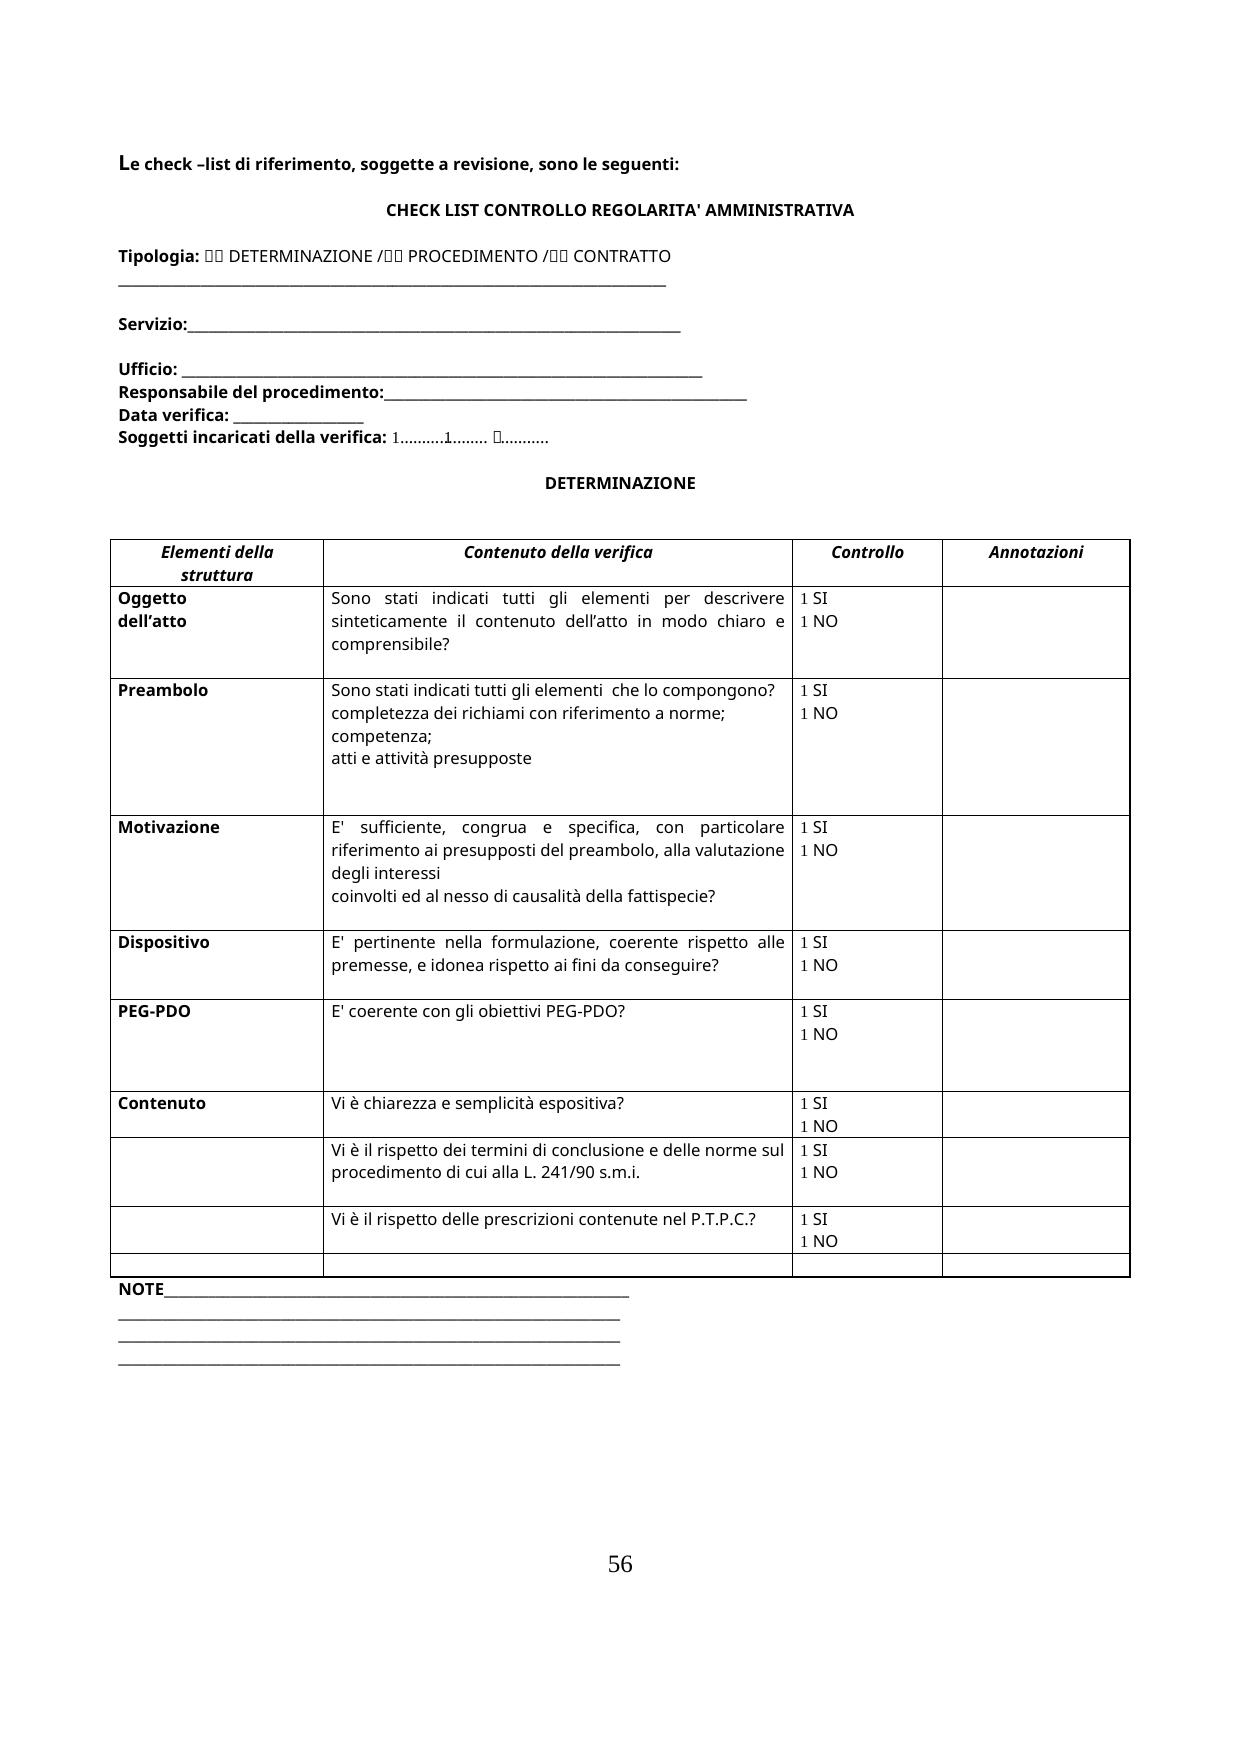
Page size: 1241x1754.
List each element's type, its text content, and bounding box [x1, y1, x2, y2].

table_cell [111, 1138, 323, 1206]
text ____________________________________________________________________ [118, 1323, 1122, 1346]
table_cell [943, 587, 1129, 678]
table_header Controllo [793, 540, 942, 586]
table_cell PEG-PDO [111, 1000, 323, 1091]
text Data verifica: ___________________ [118, 403, 1122, 426]
text NOTE_______________________________________________________________ [118, 1278, 1122, 1300]
table_cell  SI  NO [793, 1207, 942, 1253]
table_cell  SI  NO [793, 679, 942, 815]
text ____________________________________________________________________ [118, 1300, 1122, 1323]
table_header Elementi della struttura [111, 540, 323, 586]
table_cell [943, 816, 1129, 929]
table_cell [943, 931, 1129, 999]
text Servizio:________________________________________________________________________ [118, 312, 1122, 335]
table_cell E' pertinente nella formulazione, coerente rispetto alle premesse, e idonea rispetto ai fini da conseguire? [324, 931, 792, 999]
table_cell  SI  NO [793, 1092, 942, 1137]
table_cell Contenuto [111, 1092, 323, 1137]
table_cell  SI  NO [793, 1000, 942, 1091]
table_cell Motivazione [111, 816, 323, 929]
table_cell  SI  NO [793, 931, 942, 999]
table_cell [943, 679, 1129, 815]
subtitle CHECK LIST CONTROLLO REGOLARITA' AMMINISTRATIVA [118, 199, 1122, 221]
table_cell Vi è il rispetto dei termini di conclusione e delle norme sul procedimento di cui alla L. 241/90 s.m.i. [324, 1138, 792, 1206]
text Responsabile del procedimento:_____________________________________________________ [118, 380, 1122, 403]
text Le check –list di riferimento, soggette a revisione, sono le seguenti: [118, 148, 1122, 176]
table_cell Vi è il rispetto delle prescrizioni contenute nel P.T.P.C.? [324, 1207, 792, 1253]
text Soggetti incaricati della verifica: ……….………. ……….. [118, 426, 1122, 448]
table_cell Dispositivo [111, 931, 323, 999]
text Tipologia:  DETERMINAZIONE / PROCEDIMENTO / CONTRATTO [118, 244, 1122, 267]
table_cell [324, 1254, 792, 1276]
table_header Contenuto della verifica [324, 540, 792, 586]
table_header Annotazioni [943, 540, 1129, 586]
table_cell  SI  NO [793, 1138, 942, 1206]
table_cell Preambolo [111, 679, 323, 815]
text ____________________________________________________________________ [118, 1346, 1122, 1368]
table_cell Vi è chiarezza e semplicità espositiva? [324, 1092, 792, 1137]
table_cell [943, 1092, 1129, 1137]
table_cell Sono stati indicati tutti gli elementi che lo compongono? completezza dei richiami con riferimento a norme; competenza; atti e attività presupposte [324, 679, 792, 815]
table_cell  SI  NO [793, 587, 942, 678]
table_cell [943, 1254, 1129, 1276]
table_cell [943, 1207, 1129, 1253]
subtitle DETERMINAZIONE [118, 471, 1122, 494]
table_cell [111, 1254, 323, 1276]
table_cell Sono stati indicati tutti gli elementi per descrivere sinteticamente il contenuto dell’atto in modo chiaro e comprensibile? [324, 587, 792, 678]
table_cell E' coerente con gli obiettivi PEG-PDO? [324, 1000, 792, 1091]
table_cell [793, 1254, 942, 1276]
table_cell  SI  NO [793, 816, 942, 929]
table_cell [943, 1000, 1129, 1091]
table_cell [111, 1207, 323, 1253]
table_cell Oggetto dell’atto [111, 587, 323, 678]
table_cell E' sufficiente, congrua e specifica, con particolare riferimento ai presupposti del preambolo, alla valutazione degli interessi coinvolti ed al nesso di causalità della fattispecie? [324, 816, 792, 929]
text ________________________________________________________________________________ [118, 267, 1122, 289]
table_cell [943, 1138, 1129, 1206]
text Ufficio: ____________________________________________________________________________ [118, 358, 1122, 380]
